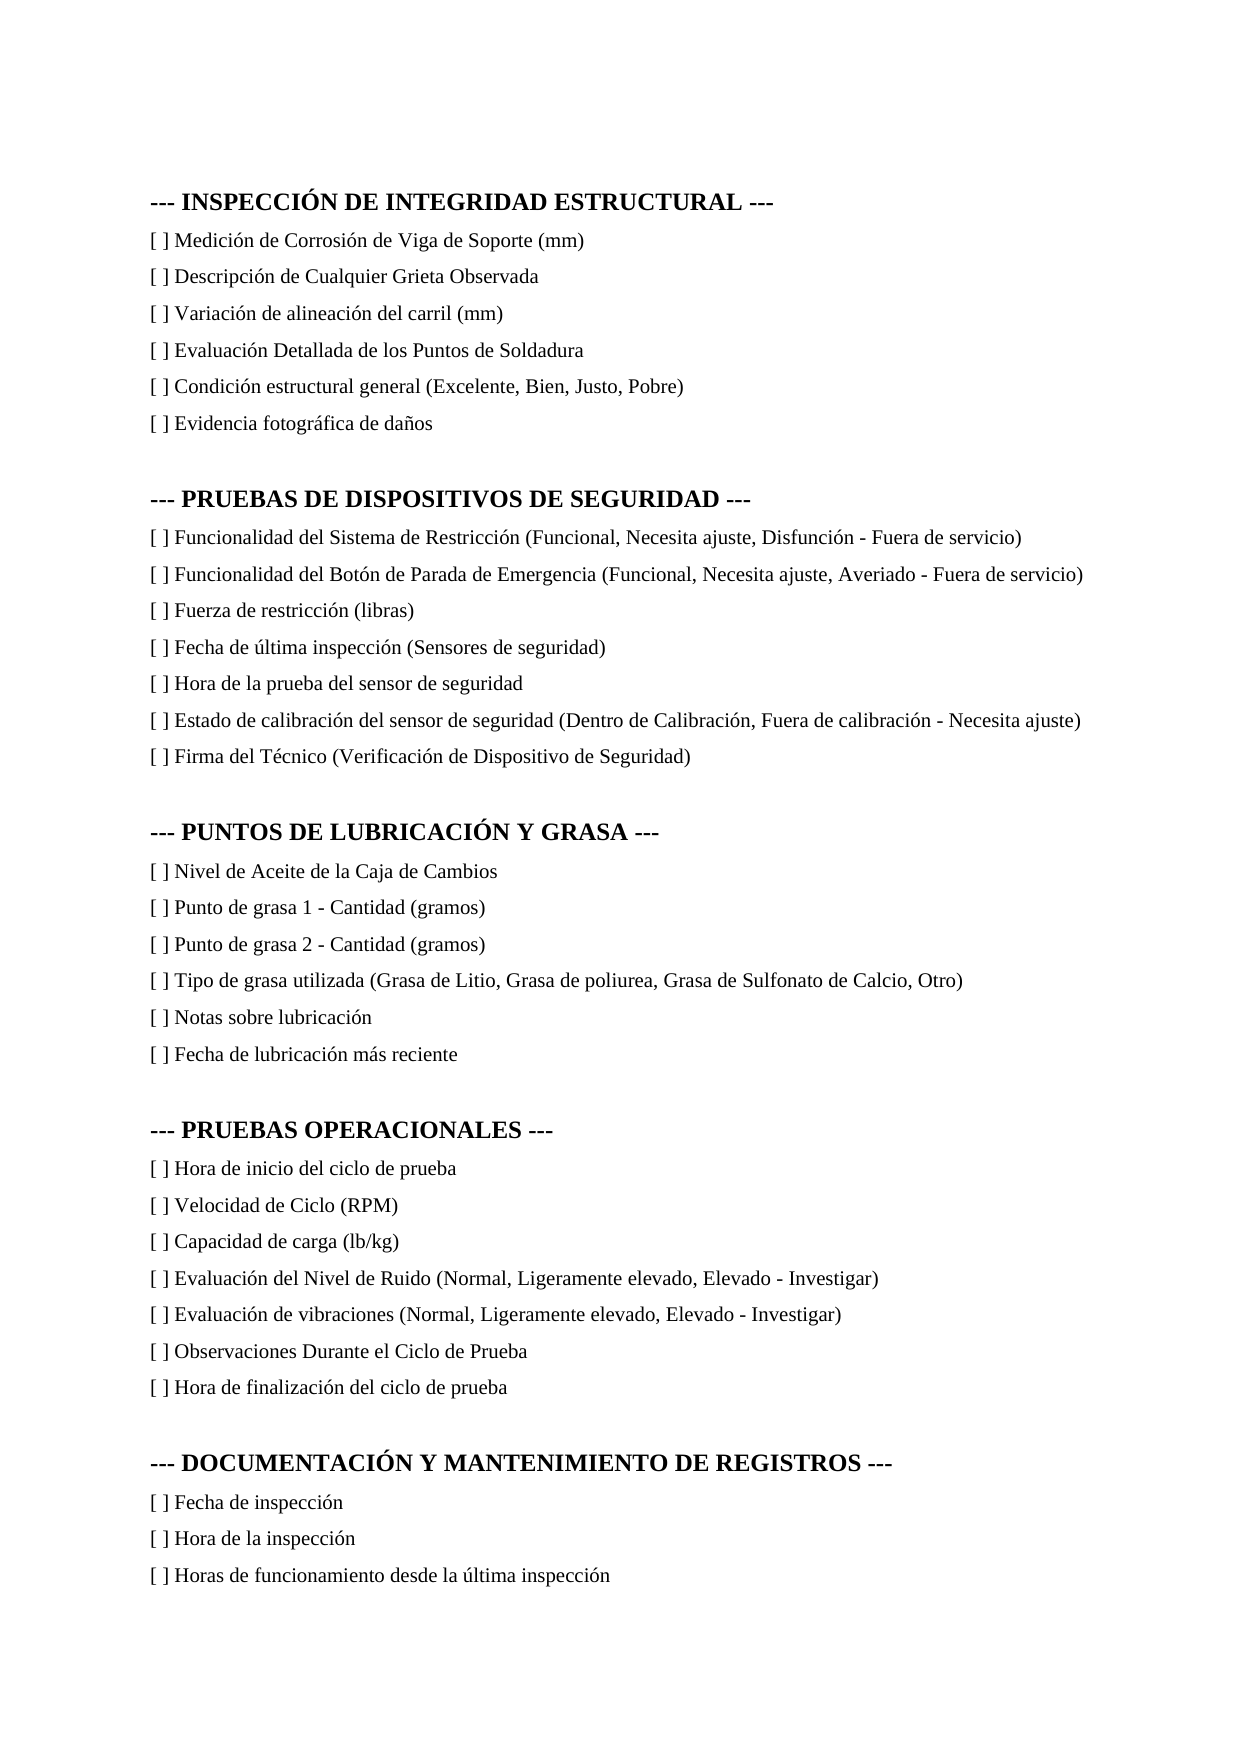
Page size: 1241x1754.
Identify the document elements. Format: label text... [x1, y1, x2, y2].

text [ ] Funcionalidad del Sistema de Restricción (Funcional, Necesita ajuste, Disfunción - Fuera de servicio) [150, 525, 1090, 549]
text --- PUNTOS DE LUBRICACIÓN Y GRASA --- [150, 817, 1090, 846]
text [ ] Hora de finalización del ciclo de prueba [150, 1375, 1090, 1399]
text [ ] Fecha de lubricación más reciente [150, 1042, 1090, 1066]
text [ ] Punto de grasa 1 - Cantidad (gramos) [150, 895, 1090, 919]
text [ ] Hora de la prueba del sensor de seguridad [150, 671, 1090, 695]
text [ ] Nivel de Aceite de la Caja de Cambios [150, 859, 1090, 883]
text [ ] Medición de Corrosión de Viga de Soporte (mm) [150, 228, 1090, 252]
text [ ] Fecha de inspección [150, 1490, 1090, 1514]
text [ ] Evaluación de vibraciones (Normal, Ligeramente elevado, Elevado - Investigar) [150, 1302, 1090, 1326]
text [ ] Capacidad de carga (lb/kg) [150, 1229, 1090, 1253]
text [ ] Fuerza de restricción (libras) [150, 598, 1090, 622]
text [ ] Descripción de Cualquier Grieta Observada [150, 264, 1090, 288]
text [ ] Tipo de grasa utilizada (Grasa de Litio, Grasa de poliurea, Grasa de Sulfonato de Calcio, Otro) [150, 968, 1090, 992]
text [ ] Condición estructural general (Excelente, Bien, Justo, Pobre) [150, 374, 1090, 398]
text [ ] Variación de alineación del carril (mm) [150, 301, 1090, 325]
text [ ] Velocidad de Ciclo (RPM) [150, 1192, 1090, 1217]
text [ ] Observaciones Durante el Ciclo de Prueba [150, 1339, 1090, 1363]
text [ ] Estado de calibración del sensor de seguridad (Dentro de Calibración, Fuera de calibración - Necesita ajuste) [150, 708, 1090, 732]
text [ ] Evaluación Detallada de los Puntos de Soldadura [150, 337, 1090, 362]
text --- INSPECCIÓN DE INTEGRIDAD ESTRUCTURAL --- [150, 187, 1090, 215]
text [ ] Evidencia fotográfica de daños [150, 411, 1090, 435]
text [ ] Firma del Técnico (Verificación de Dispositivo de Seguridad) [150, 744, 1090, 768]
text [ ] Hora de inicio del ciclo de prueba [150, 1156, 1090, 1180]
text [ ] Notas sobre lubricación [150, 1005, 1090, 1029]
text [ ] Punto de grasa 2 - Cantidad (gramos) [150, 932, 1090, 956]
text --- DOCUMENTACIÓN Y MANTENIMIENTO DE REGISTROS --- [150, 1448, 1090, 1477]
text [ ] Funcionalidad del Botón de Parada de Emergencia (Funcional, Necesita ajuste, Averiado - Fuera de servicio) [150, 562, 1090, 586]
text [ ] Horas de funcionamiento desde la última inspección [150, 1563, 1090, 1587]
text --- PRUEBAS OPERACIONALES --- [150, 1115, 1090, 1143]
text [ ] Evaluación del Nivel de Ruido (Normal, Ligeramente elevado, Elevado - Investigar) [150, 1266, 1090, 1290]
text [ ] Fecha de última inspección (Sensores de seguridad) [150, 635, 1090, 659]
text --- PRUEBAS DE DISPOSITIVOS DE SEGURIDAD --- [150, 484, 1090, 512]
text [ ] Hora de la inspección [150, 1526, 1090, 1550]
